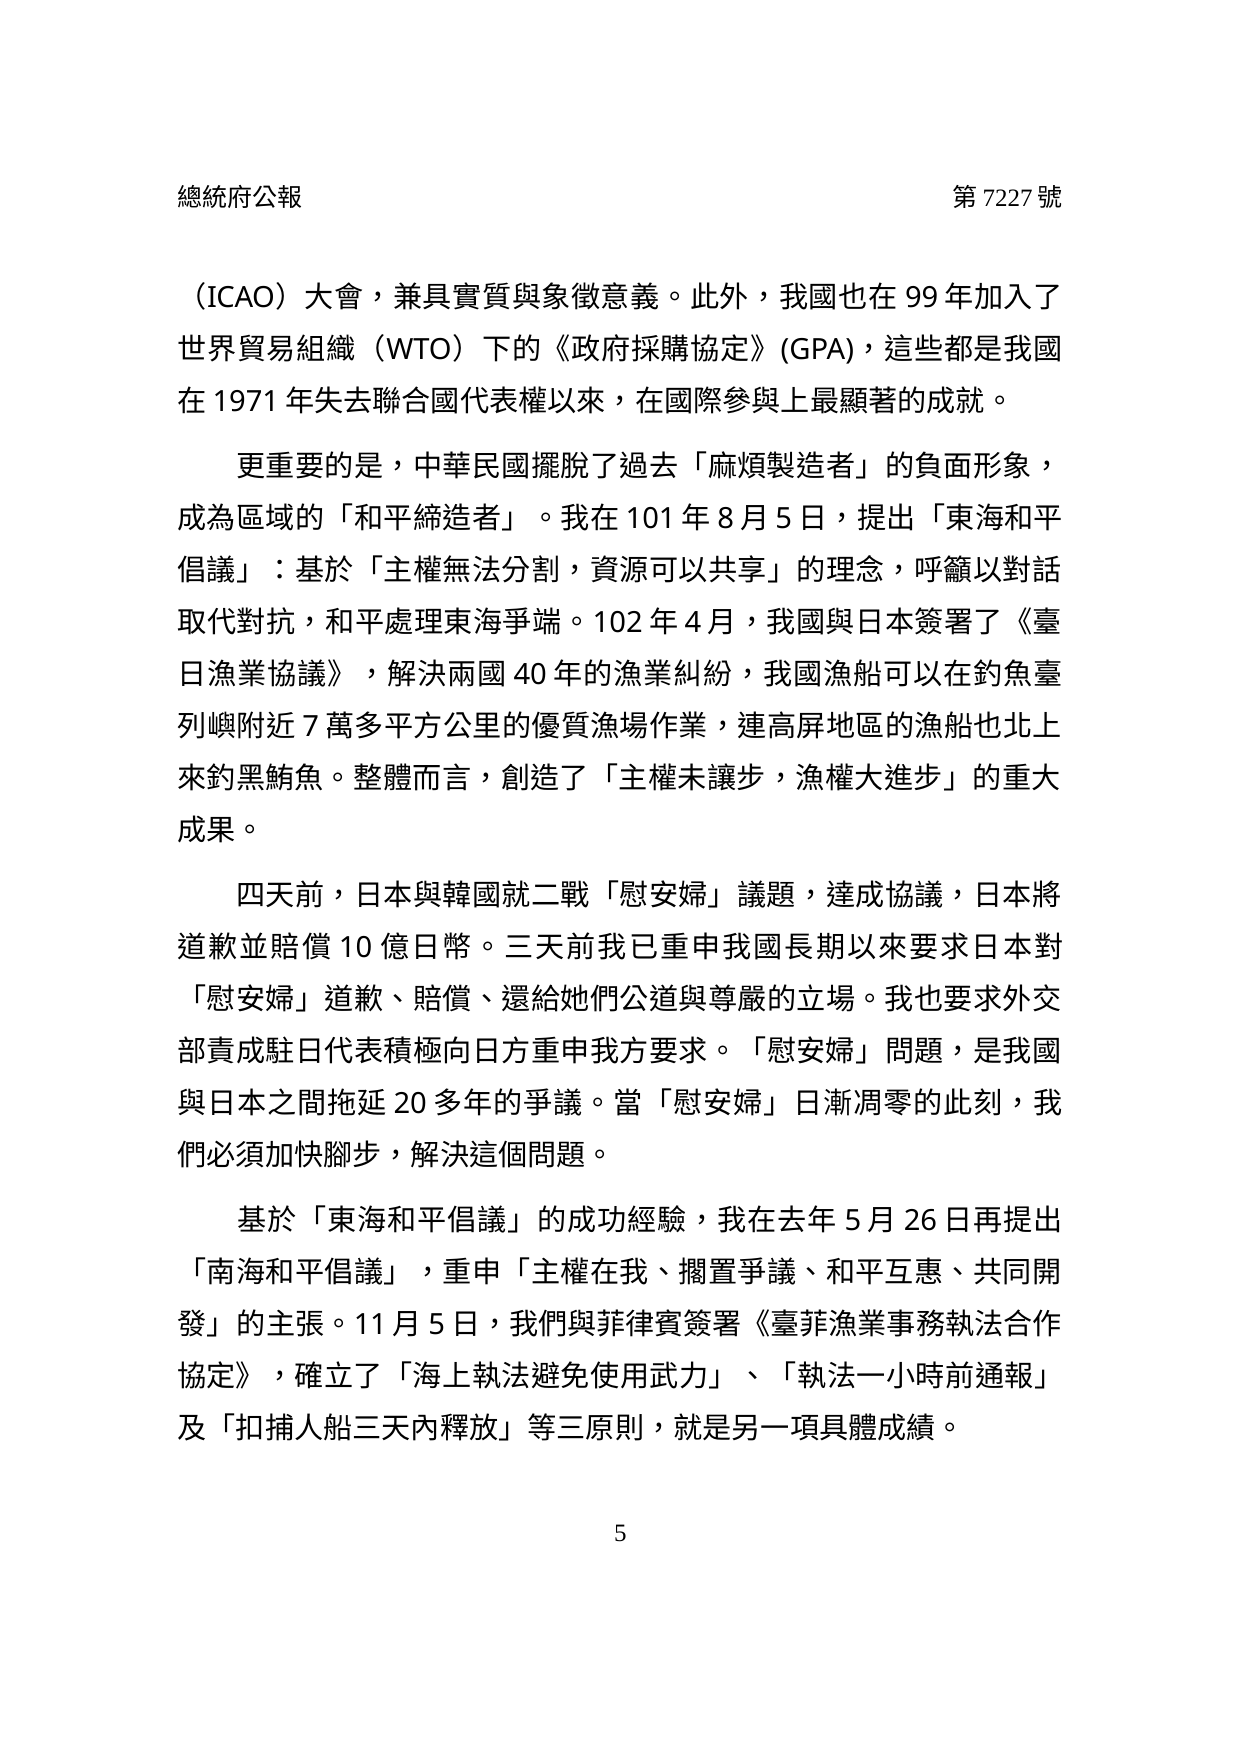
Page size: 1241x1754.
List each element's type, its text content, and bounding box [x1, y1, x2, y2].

text （ICAO）大會，兼具實質與象徵意義。此外，我國也在99年加入了世界貿易組織（WTO）下的《政府採購協定》(GPA)，這些都是我國在1971年失去聯合國代表權以來，在國際參與上最顯著的成就。 [177, 266, 1063, 422]
text 基於「東海和平倡議」的成功經驗，我在去年5月26日再提出「南海和平倡議」，重申「主權在我、擱置爭議、和平互惠、共同開發」的主張。11月5日，我們與菲律賓簽署《臺菲漁業事務執法合作協定》，確立了「海上執法避免使用武力」、「執法一小時前通報」及「扣捕人船三天內釋放」等三原則，就是另一項具體成績。 [177, 1189, 1063, 1449]
text 更重要的是，中華民國擺脫了過去「麻煩製造者」的負面形象，成為區域的「和平締造者」。我在101年8月5日，提出「東海和平倡議」：基於「主權無法分割，資源可以共享」的理念，呼籲以對話取代對抗，和平處理東海爭端。102年4月，我國與日本簽署了《臺日漁業協議》，解決兩國40年的漁業糾紛，我國漁船可以在釣魚臺列嶼附近7萬多平方公里的優質漁場作業，連高屏地區的漁船也北上來釣黑鮪魚。整體而言，創造了「主權未讓步，漁權大進步」的重大成果。 [177, 434, 1063, 851]
text 四天前，日本與韓國就二戰「慰安婦」議題，達成協議，日本將道歉並賠償10億日幣。三天前我已重申我國長期以來要求日本對「慰安婦」道歉、賠償、還給她們公道與尊嚴的立場。我也要求外交部責成駐日代表積極向日方重申我方要求。「慰安婦」問題，是我國與日本之間拖延20多年的爭議。當「慰安婦」日漸凋零的此刻，我們必須加快腳步，解決這個問題。 [177, 864, 1063, 1176]
